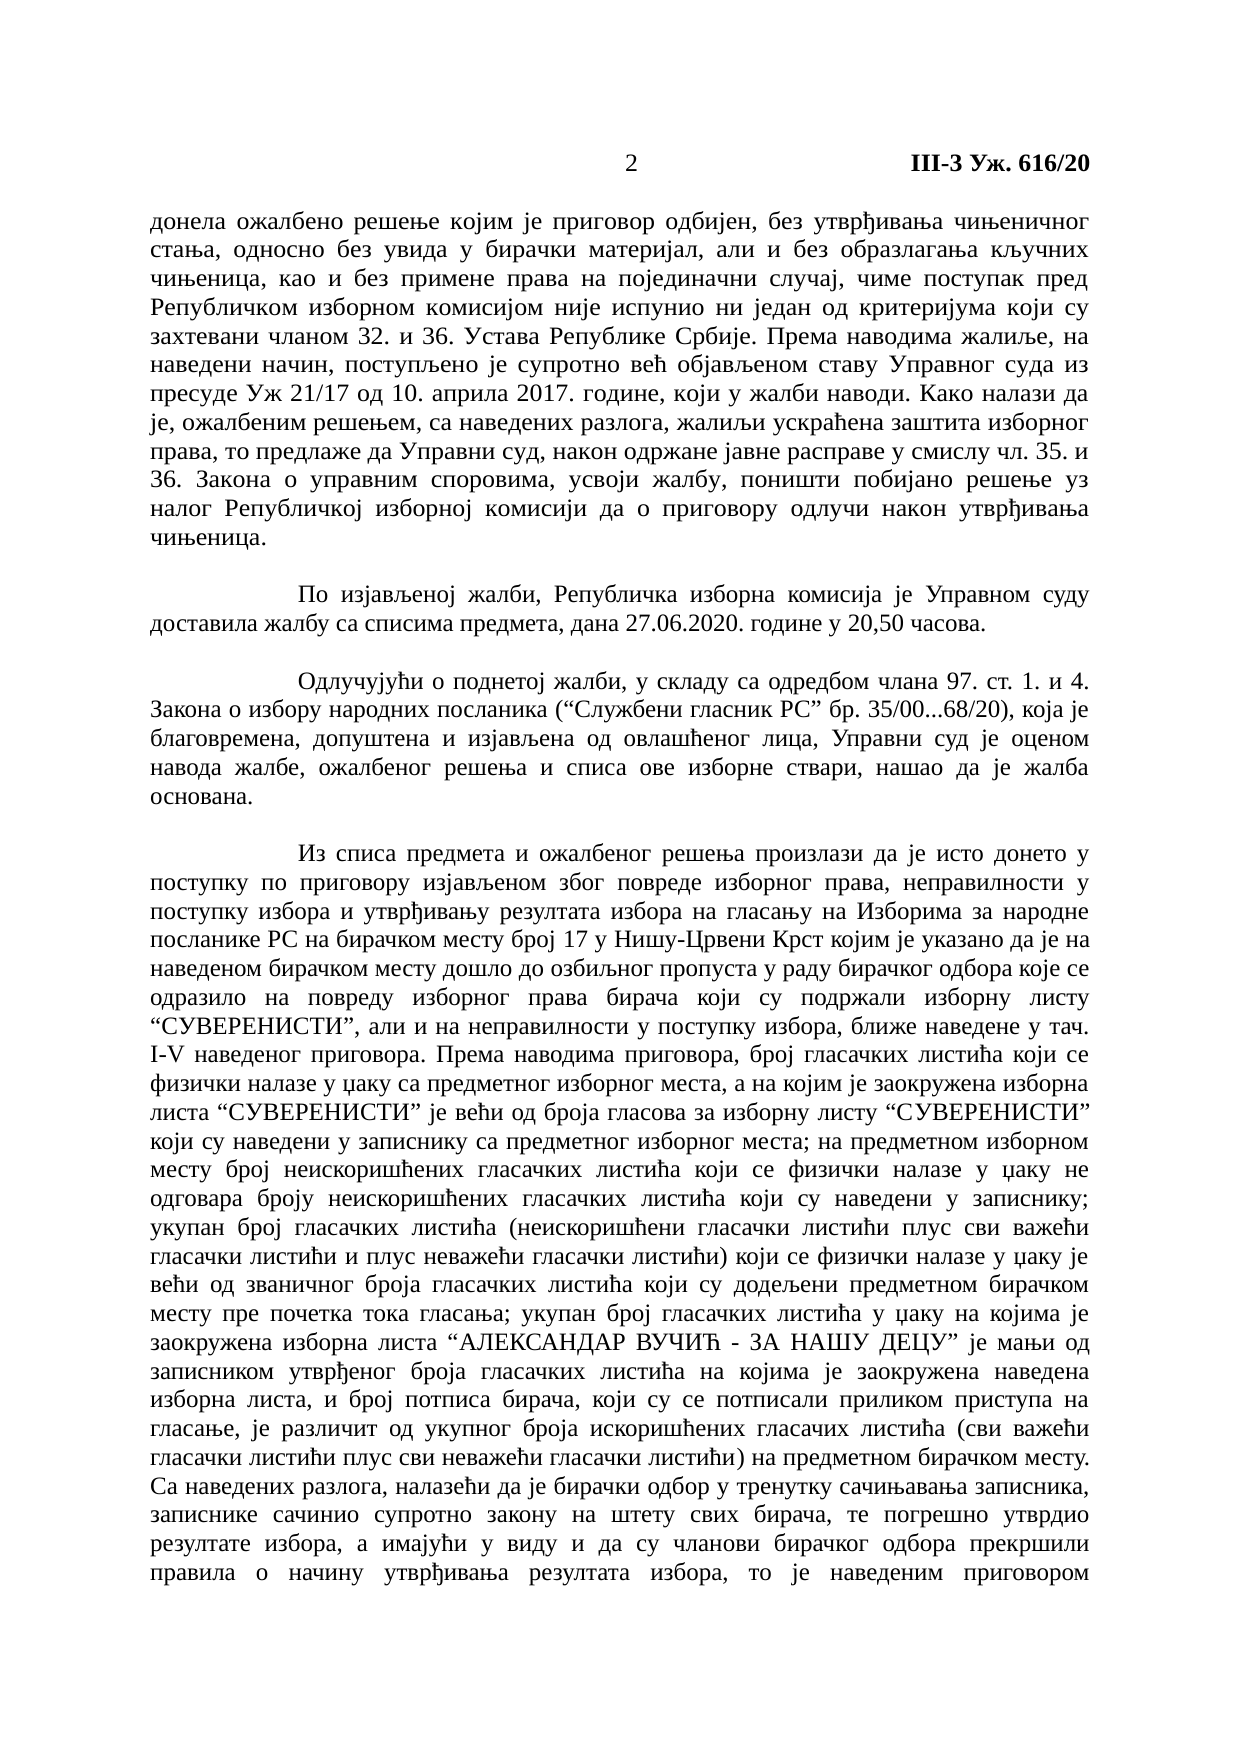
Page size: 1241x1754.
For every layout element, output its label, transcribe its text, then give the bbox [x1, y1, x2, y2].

text донела ожалбено решење којим је приговор одбијен, без утврђивања чињеничног стања, односно без увида у бирачки материјал, али и без образлагања кључних чињеница, као и без примене права на појединачни случај, чиме поступак пред Републичком изборном комисијом није испунио ни један од критеријума који су захтевани чланом 32. и 36. Устава Републике Србије. Према наводима жалиље, на наведени начин, поступљено је супротно већ објављеном ставу Управног суда из пресуде Уж 21/17 од 10. априла 2017. године, који у жалби наводи. Како налази да је, ожалбеним решењем, са наведених разлога, жалиљи ускраћена заштита изборног права, то предлаже да Управни суд, након одржане јавне расправе у смислу чл. 35. и 36. Закона о управним споровима, усвоји жалбу, поништи побијано решење уз налог Републичкој изборној комисији да о приговору одлучи након утврђивања чињеница. [150, 206, 1090, 551]
text Из списа предмета и ожалбеног решења произлази да је исто донето у поступку по приговору изјављеном због повреде изборног права, неправилности у поступку избора и утврђивању резултата избора на гласању на Изборима за народне посланике РС на бирачком месту број 17 у Нишу-Црвени Крст којим је указано да је на наведеном бирачком месту дошло до озбиљног пропуста у раду бирачког одбора које се одразило на повреду изборног права бирача који су подржали изборну листу “СУВЕРЕНИСТИ”, али и на неправилности у поступку избора, ближе наведене у тач. I-V наведеног приговора. Према наводима приговора, број гласачких листића који се физички налазе у џаку са предметног изборног места, а на којим је заокружена изборна листа “СУВЕРЕНИСТИ” је већи од броја гласова за изборну листу “СУВЕРЕНИСТИ” који су наведени у записнику са предметног изборног места; на предметном изборном месту број неискоришћених гласачких листића који се физички налазе у џаку не одговара броју неискоришћених гласачких листића који су наведени у записнику; укупан број гласачких листића (неискоришћени гласачки листићи плус сви важећи гласачки листићи и плус неважећи гласачки листићи) који се физички налазе у џаку је већи од званичног броја гласачких листића који су додељени предметном бирачком месту пре почетка тока гласања; укупан број гласачких листића у џаку на којима је заокружена изборна листа “АЛЕКСАНДАР ВУЧИЋ - ЗА НАШУ ДЕЦУ” је мањи од записником утврђеног броја гласачких листића на којима је заокружена наведена изборна листа, и број потписа бирача, који су се потписали приликом приступа на гласање, је различит од укупног броја искоришћених гласачих листића (сви важећи гласачки листићи плус сви неважећи гласачки листићи) на предметном бирачком месту. Са наведених разлога, налазећи да је бирачки одбор у тренутку сачињавања записника, записнике сачинио супротно закону на штету свих бирача, те погрешно утврдио резултате избора, а имајући у виду и да су чланови бирачког одбора прекршили правила о начину утврђивања резултата избора, то је наведеним приговором [150, 838, 1090, 1586]
text По изјављеној жалби, Републичка изборна комисија је Управном суду доставила жалбу са списима предмета, дана 27.06.2020. године у 20,50 часова. [150, 579, 1090, 637]
text Одлучујући о поднетој жалби, у складу са одредбом члана 97. ст. 1. и 4. Закона о избору народних посланика (“Службени гласник РС” бр. 35/00...68/20), која је благовремена, допуштена и изјављена од овлашћеног лица, Управни суд је оценом навода жалбе, ожалбеног решења и списа ове изборне ствари, нашао да је жалба основана. [150, 666, 1090, 809]
